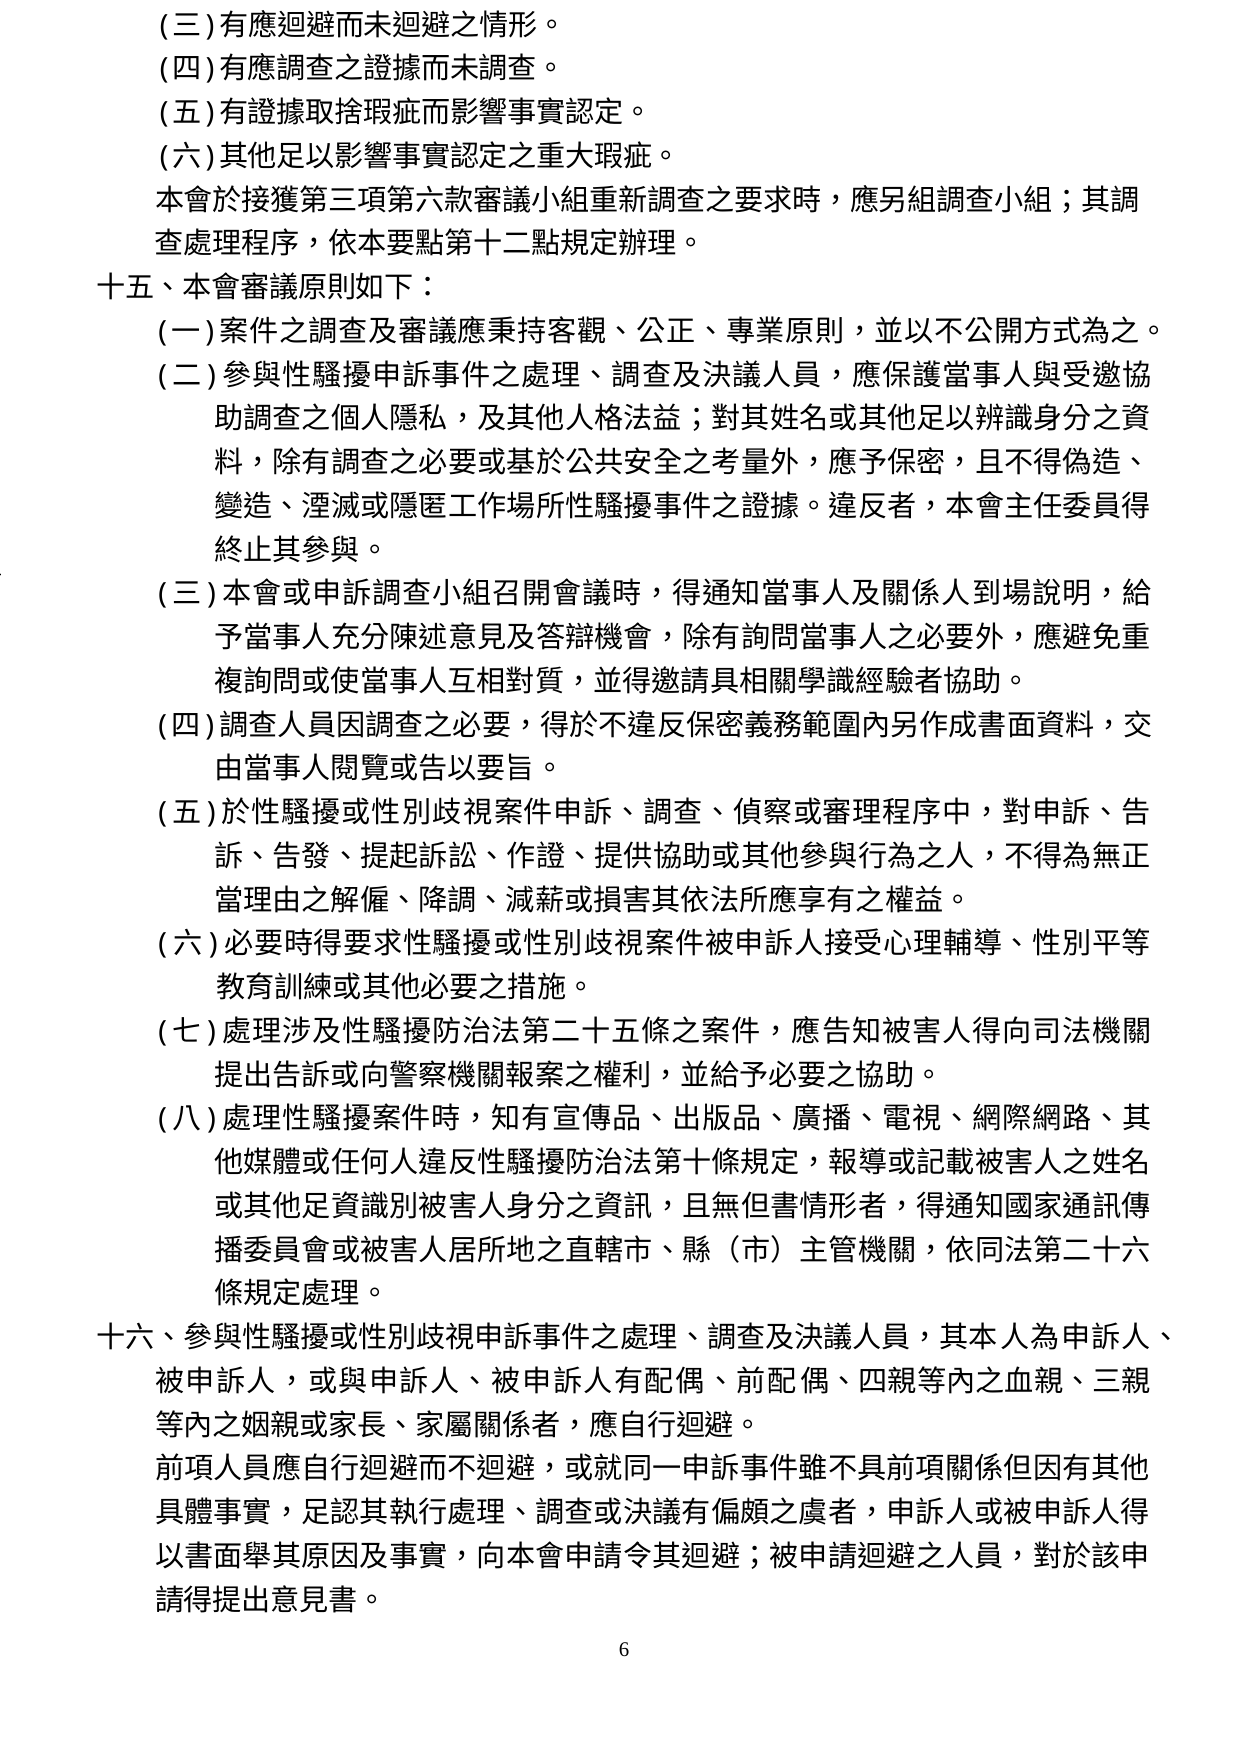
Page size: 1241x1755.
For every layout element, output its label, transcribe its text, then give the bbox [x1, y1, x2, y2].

text 本會於接獲第三項第六款審議小組重新調查之要求時，應另組調查小組；其調查處理程序，依本要點第十二點規定辦理。 [154, 175, 1152, 262]
text (三)本會或申訴調查小組召開會議時，得通知當事人及關係人到場說明，給予當事人充分陳述意見及答辯機會，除有詢問當事人之必要外，應避免重複詢問或使當事人互相對質，並得邀請具相關學識經驗者協助。 [153, 569, 1152, 700]
text (五)有證據取捨瑕疵而影響事實認定。 [154, 87, 1152, 131]
text (六)必要時得要求性騷擾或性別歧視案件被申訴人接受心理輔導、性別平等教育訓練或其他必要之措施。 [153, 919, 1152, 1006]
text (七)處理涉及性騷擾防治法第二十五條之案件，應告知被害人得向司法機關提出告訴或向警察機關報案之權利，並給予必要之協助。 [153, 1006, 1152, 1094]
text (三)有應迴避而未迴避之情形。 [154, 0, 1152, 44]
text (一)案件之調查及審議應秉持客觀、公正、專業原則，並以不公開方式為之。 [153, 306, 1166, 350]
text 十六、參與性騷擾或性別歧視申訴事件之處理、調查及決議人員，其本人為申訴人、被申訴人，或與申訴人、被申訴人有配偶、前配偶、四親等內之血親、三親等內之姻親或家長、家屬關係者，應自行迴避。 [96, 1312, 1152, 1444]
text (八)處理性騷擾案件時，知有宣傳品、出版品、廣播、電視、網際網路、其他媒體或任何人違反性騷擾防治法第十條規定，報導或記載被害人之姓名或其他足資識別被害人身分之資訊，且無但書情形者，得通知國家通訊傳播委員會或被害人居所地之直轄市、縣（市）主管機關，依同法第二十六條規定處理。 [153, 1094, 1152, 1312]
text (二)參與性騷擾申訴事件之處理、調查及決議人員，應保護當事人與受邀協助調查之個人隱私，及其他人格法益；對其姓名或其他足以辨識身分之資料，除有調查之必要或基於公共安全之考量外，應予保密，且不得偽造、變造、湮滅或隱匿工作場所性騷擾事件之證據。違反者，本會主任委員得終止其參與。 [153, 350, 1152, 569]
text 十五、本會審議原則如下： [96, 262, 1152, 306]
text (四)有應調查之證據而未調查。 [154, 44, 1152, 87]
text (四)調查人員因調查之必要，得於不違反保密義務範圍內另作成書面資料，交由當事人閱覽或告以要旨。 [153, 700, 1166, 787]
text 前項人員應自行迴避而不迴避，或就同一申訴事件雖不具前項關係但因有其他具體事實，足認其執行處理、調查或決議有偏頗之虞者，申訴人或被申訴人得以書面舉其原因及事實，向本會申請令其迴避；被申請迴避之人員，對於該申請得提出意見書。 [155, 1444, 1152, 1619]
text (六)其他足以影響事實認定之重大瑕疵。 [154, 131, 1152, 175]
text (五)於性騷擾或性別歧視案件申訴、調查、偵察或審理程序中，對申訴、告訴、告發、提起訴訟、作證、提供協助或其他參與行為之人，不得為無正當理由之解僱、降調、減薪或損害其依法所應享有之權益。 [153, 787, 1152, 919]
